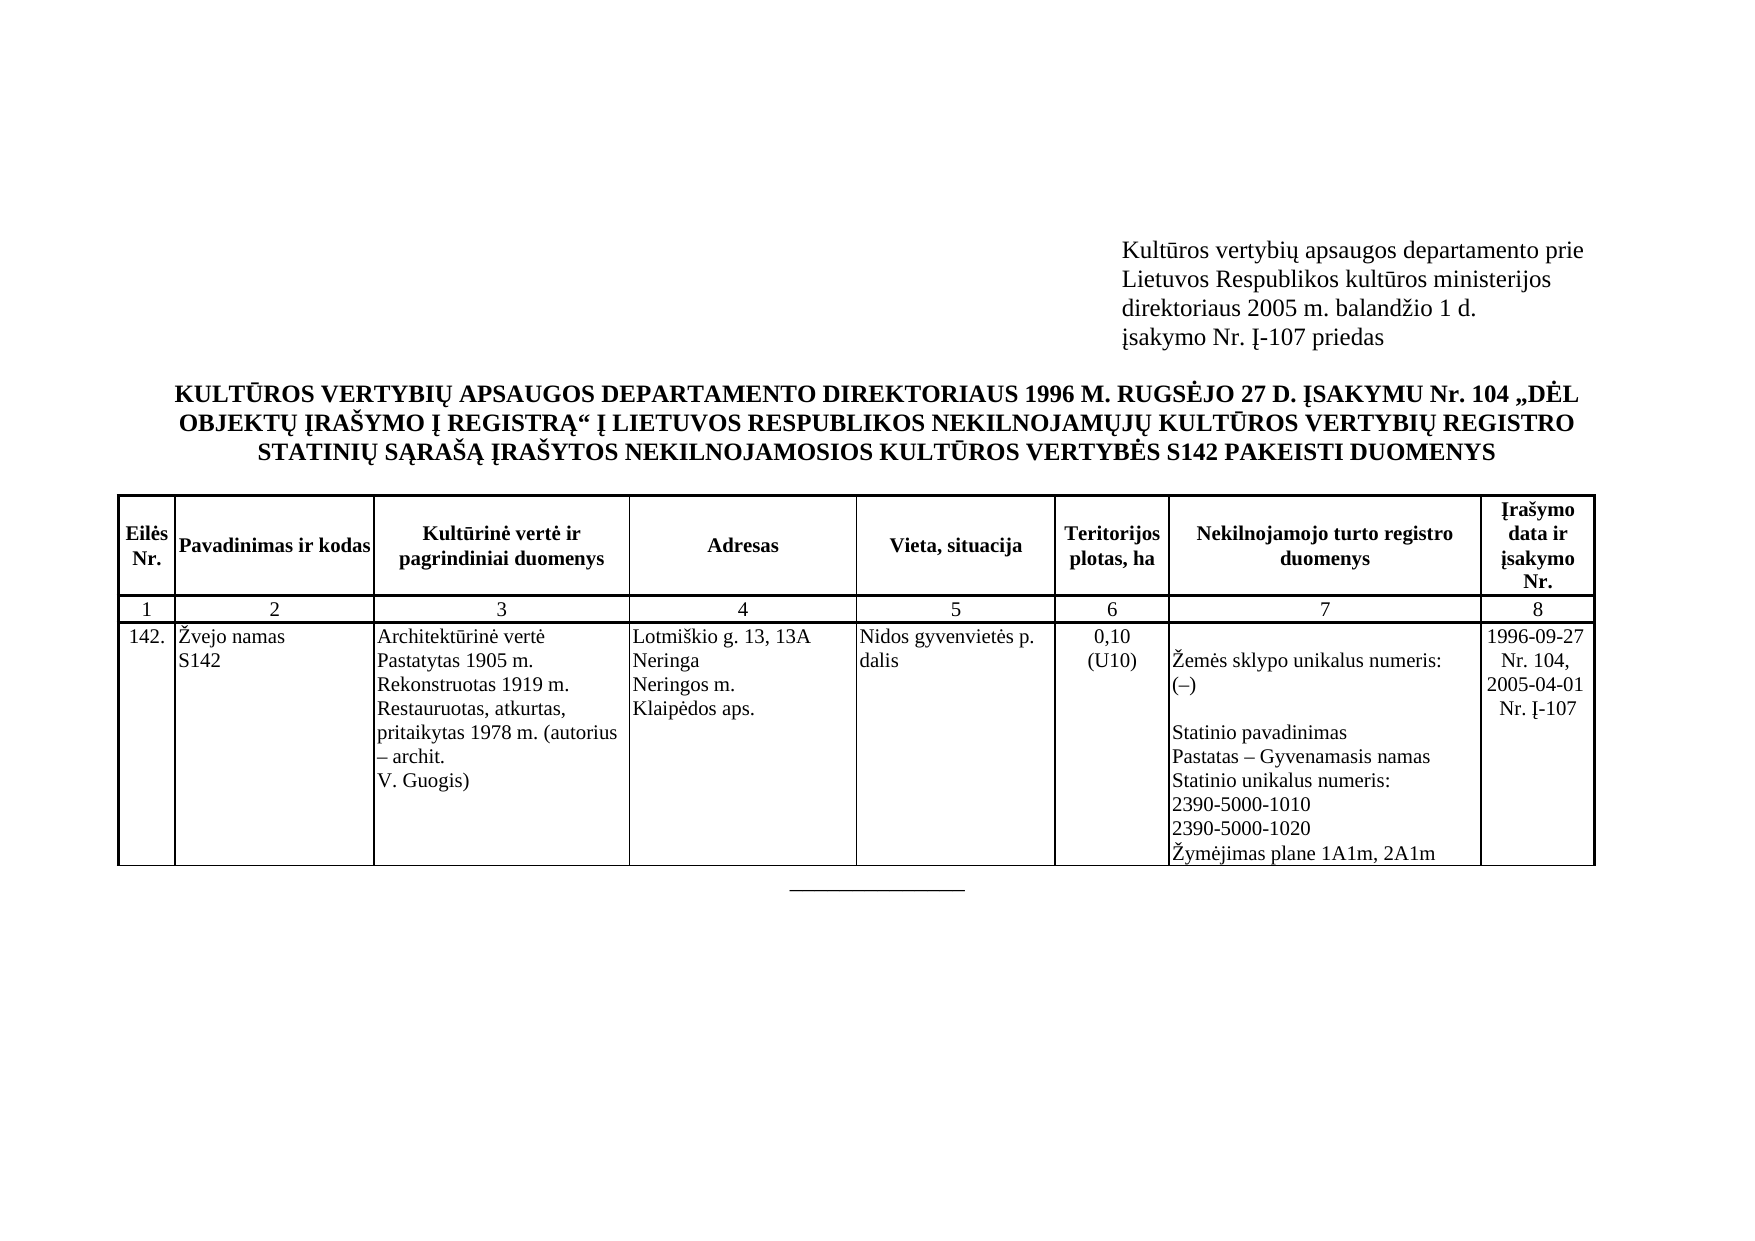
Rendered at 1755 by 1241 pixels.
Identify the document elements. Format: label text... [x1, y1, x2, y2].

table_cell 4 [630, 597, 856, 621]
table_cell 8 [1482, 597, 1593, 621]
text įsakymo Nr. Į-107 priedas [118, 322, 1636, 350]
table_header Kultūrinė vertė ir pagrindiniai duomenys [375, 497, 629, 593]
table_cell 1 [120, 597, 174, 621]
table_header Eilės Nr. [120, 497, 174, 593]
table_cell Žemės sklypo unikalus numeris: (–) Statinio pavadinimas Pastatas – Gyvenamasis namas Statinio unikalus numeris: 2390-5000-1010 2390-5000-1020 Žymėjimas plane 1A1m, 2A1m [1170, 624, 1480, 864]
table_header Vieta, situacija [857, 497, 1054, 593]
table_cell Žvejo namas S142 [176, 624, 373, 864]
text Kultūros vertybių apsaugos departamento prie [118, 235, 1636, 264]
text KULTŪROS VERTYBIŲ APSAUGOS DEPARTAMENTO DIREKTORIAUS 1996 M. RUGSĖJO 27 D. ĮSAKYMU Nr. 104 „DĖL OBJEKTŲ ĮRAŠYMO Į REGISTRĄ“ Į LIETUVOS RESPUBLIKOS NEKILNOJAMŲJŲ KULTŪROS VERTYBIŲ REGISTRO STATINIŲ SĄRAŠĄ ĮRAŠYTOS NEKILNOJAMOSIOS KULTŪROS VERTYBĖS S142 PAKEISTI DUOMENYS [118, 379, 1636, 465]
text ______________ [118, 866, 1636, 894]
table_header Adresas [630, 497, 856, 593]
table_cell Lotmiškio g. 13, 13A Neringa Neringos m. Klaipėdos aps. [630, 624, 856, 864]
table_cell 142. [120, 624, 174, 864]
table_header Pavadinimas ir kodas [176, 497, 373, 593]
text direktoriaus 2005 m. balandžio 1 d. [118, 293, 1636, 322]
table_header Teritorijos plotas, ha [1056, 497, 1168, 593]
text Lietuvos Respublikos kultūros ministerijos [118, 264, 1636, 293]
table_cell Architektūrinė vertė Pastatytas 1905 m. Rekonstruotas 1919 m. Restauruotas, atkurtas, pritaikytas 1978 m. (autorius – archit. V. Guogis) [375, 624, 629, 864]
table_cell 2 [176, 597, 373, 621]
table_cell 3 [375, 597, 629, 621]
table_header Nekilnojamojo turto registro duomenys [1170, 497, 1480, 593]
table_cell 6 [1056, 597, 1168, 621]
table_header Įrašymo data ir įsakymo Nr. [1482, 497, 1593, 593]
table_cell 1996-09-27 Nr. 104, 2005-04-01 Nr. Į-107 [1482, 624, 1593, 864]
table_cell 0,10 (U10) [1056, 624, 1168, 864]
table_cell 7 [1170, 597, 1480, 621]
table_cell 5 [857, 597, 1054, 621]
table_cell Nidos gyvenvietės p. dalis [857, 624, 1054, 864]
